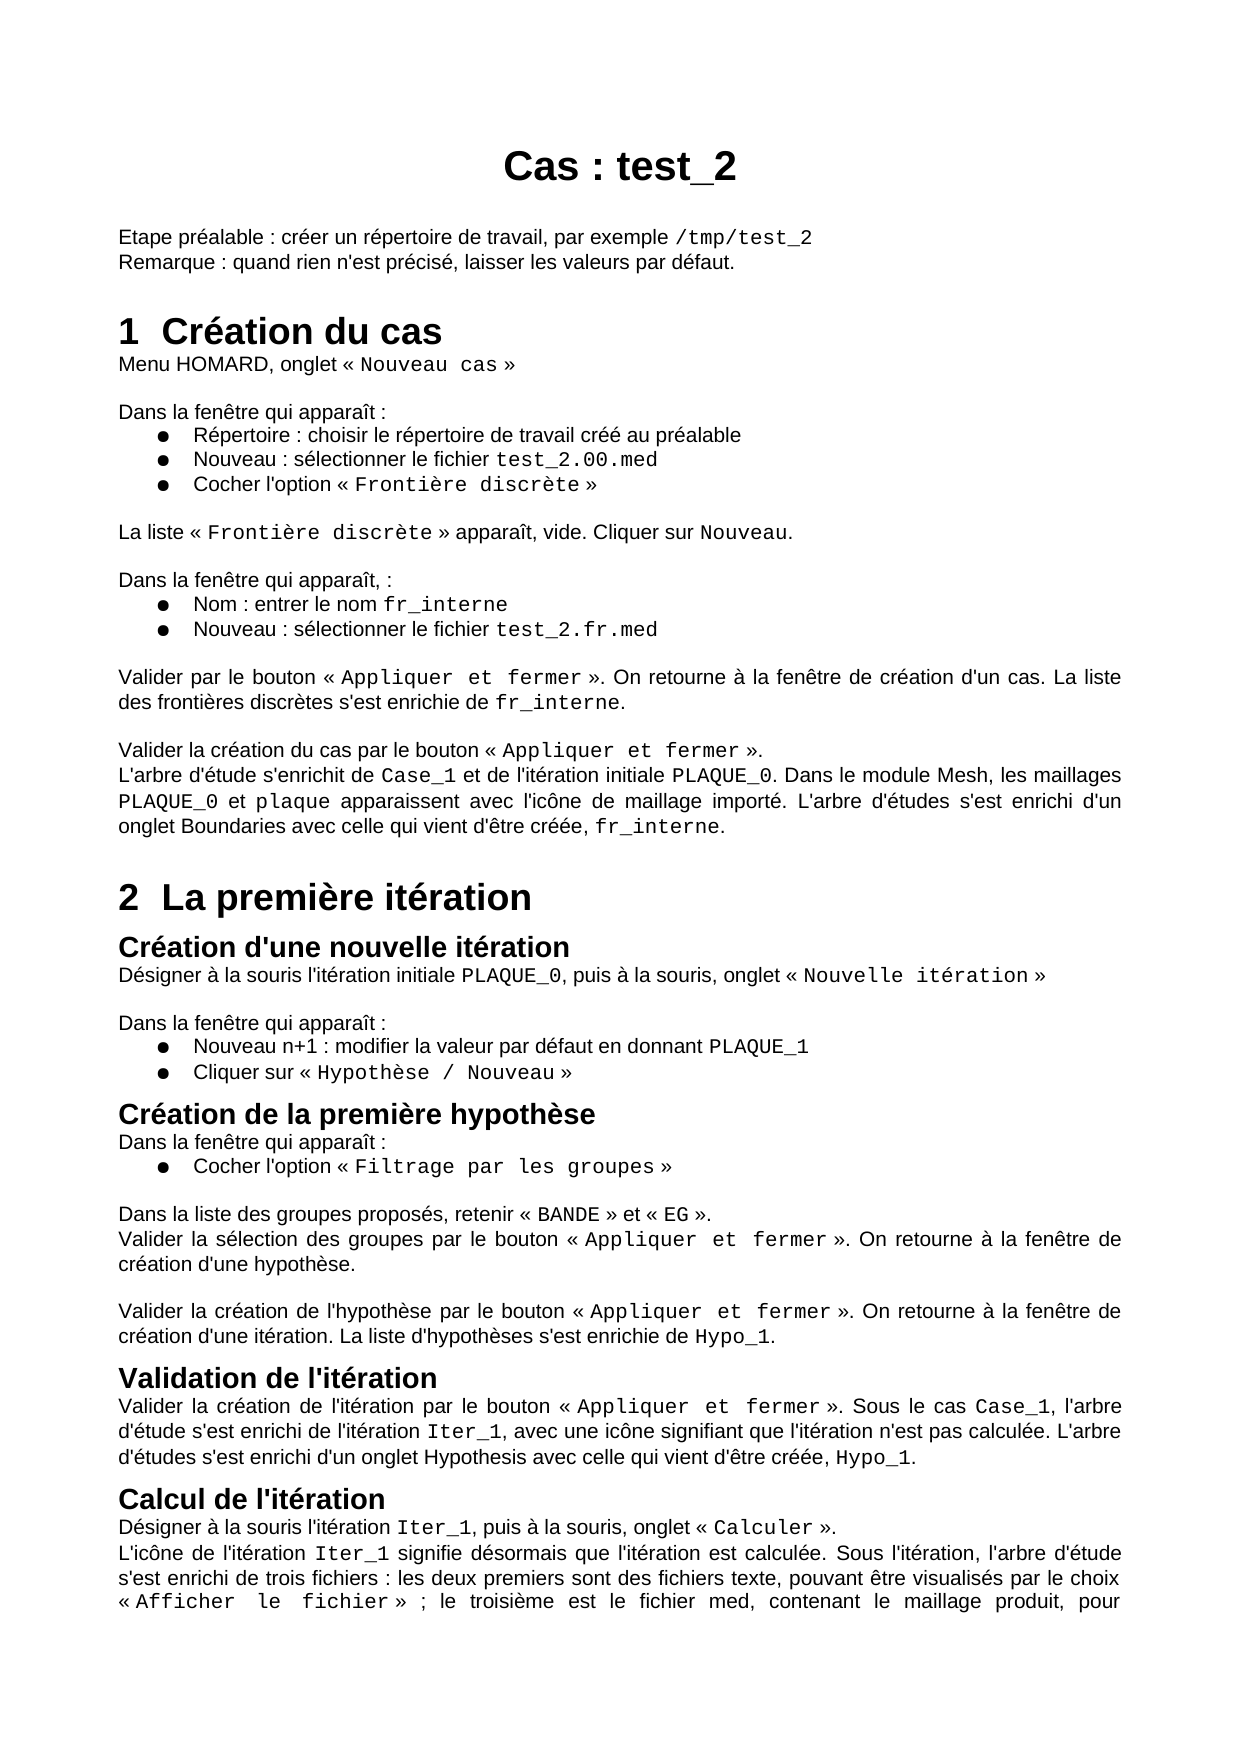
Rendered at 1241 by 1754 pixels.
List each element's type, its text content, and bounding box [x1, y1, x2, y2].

list Cocher l'option « Filtrage par les groupes » [156, 1154, 1122, 1179]
text Dans la liste des groupes proposés, retenir « BANDE » et « EG ». [118, 1202, 1122, 1228]
subtitle Cas : test_2 [118, 143, 1122, 190]
subtitle Création du cas [118, 310, 1122, 352]
text Désigner à la souris l'itération initiale PLAQUE_0, puis à la souris, onglet « Nouvelle itération » [118, 963, 1122, 989]
list Nouveau : sélectionner le fichier test_2.00.med [156, 447, 1122, 472]
list Cliquer sur « Hypothèse / Nouveau » [156, 1060, 1122, 1085]
subtitle Création d'une nouvelle itération [118, 931, 1122, 963]
text Valider la création de l'itération par le bouton « Appliquer et fermer ». Sous le cas Case_1, l'arbre d'étude s'est enrichi de l'itération Iter_1, avec une icône signifiant que l'itération n'est pas calculée. L'arbre d'études s'est enrichi d'un onglet Hypothesis avec celle qui vient d'être créée, Hypo_1. [118, 1395, 1122, 1470]
list Nouveau n+1 : modifier la valeur par défaut en donnant PLAQUE_1 [156, 1035, 1122, 1060]
list Cocher l'option « Frontière discrète » [156, 472, 1122, 497]
list Nouveau : sélectionner le fichier test_2.fr.med [156, 617, 1122, 642]
list Répertoire : choisir le répertoire de travail créé au préalable [156, 424, 1122, 447]
text Valider la création du cas par le bouton « Appliquer et fermer ». [118, 739, 1122, 764]
text Dans la fenêtre qui apparaît : [118, 401, 1122, 424]
text Remarque : quand rien n'est précisé, laisser les valeurs par défaut. [118, 251, 1122, 274]
text L'icône de l'itération Iter_1 signifie désormais que l'itération est calculée. Sous l'itération, l'arbre d'étude s'est enrichi de trois fichiers : les deux premiers sont des fichiers texte, pouvant être visualisés par le choix « Afficher le fichier » ; le troisième est le fichier med, contenant le maillage produit, pour [118, 1541, 1122, 1614]
text Dans la fenêtre qui apparaît : [118, 1012, 1122, 1035]
subtitle Validation de l'itération [118, 1362, 1122, 1395]
text Valider la création de l'hypothèse par le bouton « Appliquer et fermer ». On retourne à la fenêtre de création d'une itération. La liste d'hypothèses s'est enrichie de Hypo_1. [118, 1299, 1122, 1349]
text Valider par le bouton « Appliquer et fermer ». On retourne à la fenêtre de création d'un cas. La liste des frontières discrètes s'est enrichie de fr_interne. [118, 666, 1122, 716]
subtitle Calcul de l'itération [118, 1483, 1122, 1516]
text Valider la sélection des groupes par le bouton « Appliquer et fermer ». On retourne à la fenêtre de création d'une hypothèse. [118, 1228, 1122, 1276]
text Dans la fenêtre qui apparaît, : [118, 569, 1122, 592]
text Etape préalable : créer un répertoire de travail, par exemple /tmp/test_2 [118, 225, 1122, 251]
subtitle La première itération [118, 876, 1122, 918]
text Menu HOMARD, onglet « Nouveau cas » [118, 352, 1122, 377]
text La liste « Frontière discrète » apparaît, vide. Cliquer sur Nouveau. [118, 521, 1122, 546]
text Dans la fenêtre qui apparaît : [118, 1131, 1122, 1154]
list Nom : entrer le nom fr_interne [156, 592, 1122, 617]
text Désigner à la souris l'itération Iter_1, puis à la souris, onglet « Calculer ». [118, 1516, 1122, 1541]
text L'arbre d'étude s'enrichit de Case_1 et de l'itération initiale PLAQUE_0. Dans le module Mesh, les maillages PLAQUE_0 et plaque apparaissent avec l'icône de maillage importé. L'arbre d'études s'est enrichi d'un onglet Boundaries avec celle qui vient d'être créée, fr_interne. [118, 764, 1122, 839]
subtitle Création de la première hypothèse [118, 1098, 1122, 1131]
